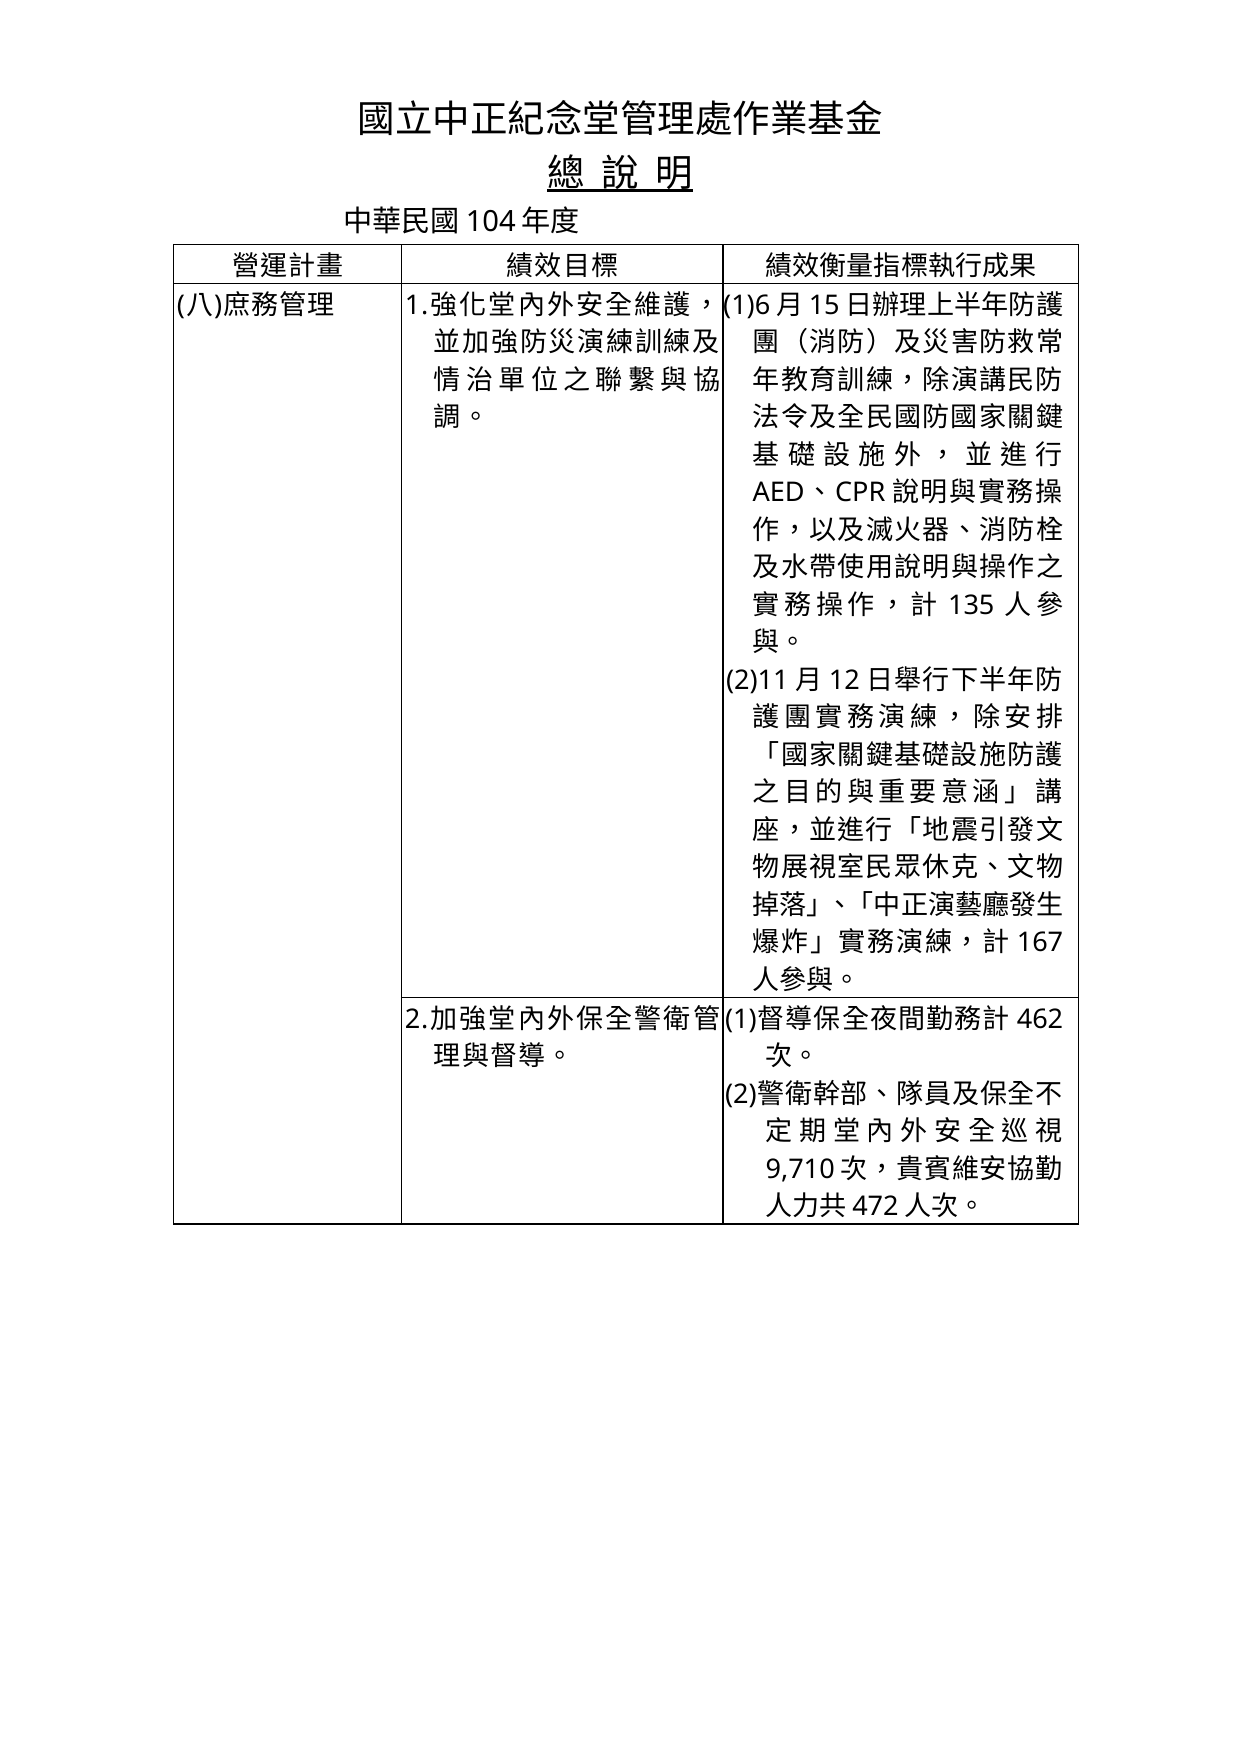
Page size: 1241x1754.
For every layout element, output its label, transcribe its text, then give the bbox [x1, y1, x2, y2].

table_cell (八)庶務管理 [174, 284, 401, 1223]
table_cell 2.加強堂內外保全警衛管理與督導。 [402, 998, 722, 1223]
table_header 營運計畫 [174, 245, 401, 282]
table_header 績效衡量指標執行成果 [724, 245, 1078, 282]
table_cell (1)督導保全夜間勤務計462次。 (2)警衛幹部、隊員及保全不定期堂內外安全巡視9,710次，貴賓維安協勤人力共472人次。 [724, 998, 1078, 1223]
table_cell 1.強化堂內外安全維護，並加強防災演練訓練及情治單位之聯繫與協調。 [402, 284, 722, 997]
table_header 績效目標 [402, 245, 722, 282]
table_cell (1)6月15日辦理上半年防護團（消防）及災害防救常年教育訓練，除演講民防法令及全民國防國家關鍵基礎設施外，並進行AED、CPR說明與實務操作，以及滅火器、消防栓及水帶使用說明與操作之實務操作，計135人參與。 (2)11月12日舉行下半年防護團實務演練，除安排「國家關鍵基礎設施防護之目的與重要意涵」講座，並進行「地震引發文物展視室民眾休克、文物掉落」、「中正演藝廳發生爆炸」實務演練，計167人參與。 [724, 284, 1078, 997]
